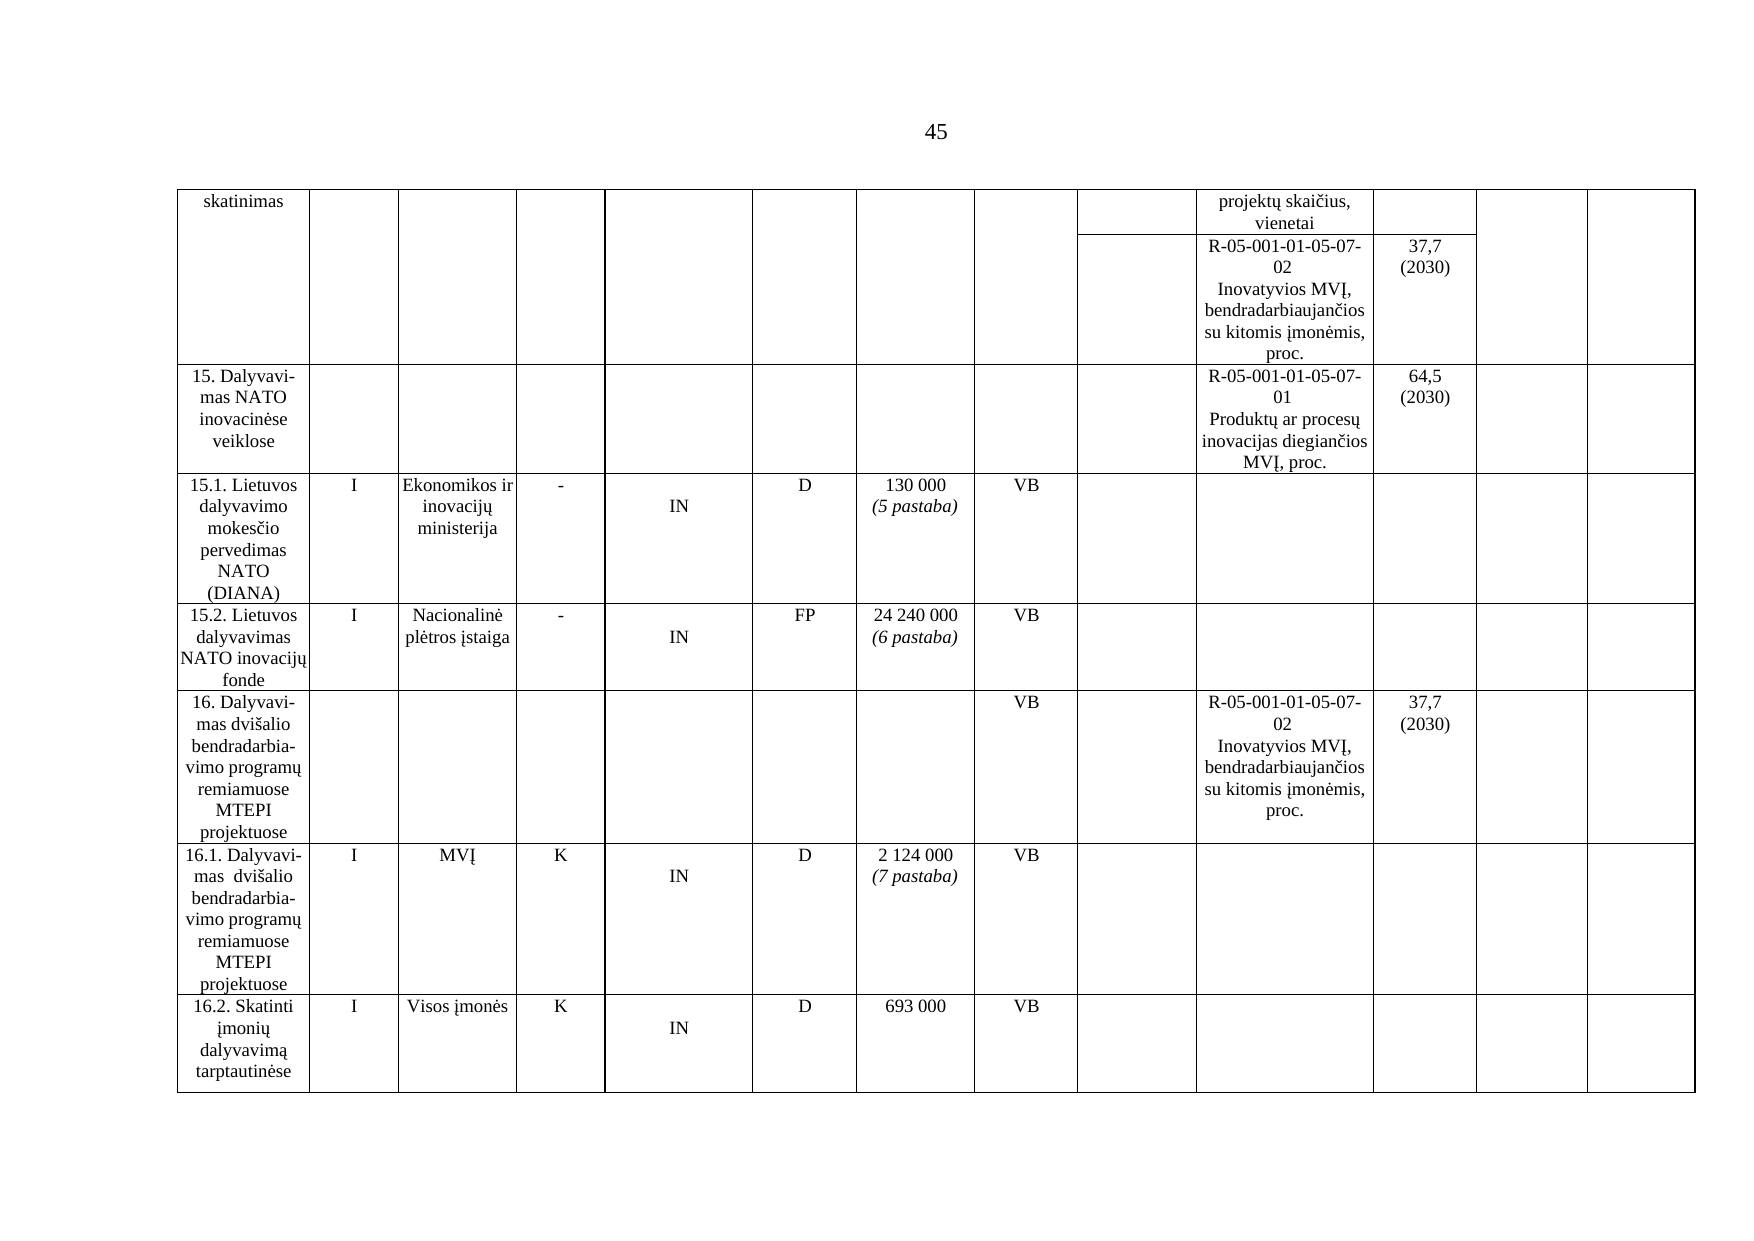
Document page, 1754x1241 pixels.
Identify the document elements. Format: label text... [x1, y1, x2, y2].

table_cell 24 240 000 (6 pastaba) [857, 604, 974, 690]
table_cell [1588, 474, 1694, 603]
table_cell 15.2. Lietuvos dalyvavimas NATO inovacijų fonde [178, 604, 309, 690]
table_cell [517, 190, 604, 364]
table_cell [606, 691, 752, 842]
table_cell [1197, 844, 1373, 994]
table_cell Ekonomikos ir inovacijų ministerija [399, 474, 516, 603]
table_cell IN [606, 844, 752, 994]
table_cell [517, 691, 604, 842]
table_cell [1588, 190, 1694, 364]
table_cell [606, 190, 752, 364]
table_cell 15. Dalyvavi-mas NATO inovacinėse veiklose [178, 365, 309, 473]
table_cell [310, 190, 398, 364]
table_cell [399, 691, 516, 842]
table_cell [1477, 190, 1587, 364]
table_cell - [517, 474, 604, 603]
table_cell [1588, 604, 1694, 690]
table_cell [1374, 844, 1476, 994]
table_cell skatinimas [178, 190, 309, 364]
table_cell R-05-001-01-05-07-02 Inovatyvios MVĮ, bendradarbiaujančios su kitomis įmonėmis, proc. [1197, 691, 1373, 842]
table_cell K [517, 995, 604, 1092]
table_cell [1588, 844, 1694, 994]
table_cell [857, 691, 974, 842]
table_cell R-05-001-01-05-07-01 Produktų ar procesų inovacijas diegiančios MVĮ, proc. [1197, 365, 1373, 473]
table_cell 16.2. Skatinti įmonių dalyvavimą tarptautinėse [178, 995, 309, 1092]
table_cell I [310, 474, 398, 603]
table_cell [310, 691, 398, 842]
table_cell [753, 190, 856, 364]
table_cell [1588, 691, 1694, 842]
table_cell [857, 190, 974, 364]
table_cell D [753, 995, 856, 1092]
table_cell D [753, 844, 856, 994]
table_cell I [310, 995, 398, 1092]
table_cell 15.1. Lietuvos dalyvavimo mokesčio pervedimas NATO (DIANA) [178, 474, 309, 603]
table_cell [1374, 995, 1476, 1092]
table_cell 16. Dalyvavi-mas dvišalio bendradarbia-vimo programų remiamuose MTEPI projektuose [178, 691, 309, 842]
table_cell IN [606, 474, 752, 603]
table_cell [399, 365, 516, 473]
table_cell [1078, 844, 1196, 994]
table_cell [1477, 691, 1587, 842]
table_cell [1477, 365, 1587, 473]
table_cell projektų skaičius, vienetai [1197, 190, 1373, 233]
table_cell I [310, 604, 398, 690]
table_cell [399, 190, 516, 364]
table_cell [975, 190, 1077, 364]
table_cell K [517, 844, 604, 994]
table_cell VB [975, 691, 1077, 842]
table_cell [1477, 604, 1587, 690]
table_cell MVĮ [399, 844, 516, 994]
table_cell [1078, 995, 1196, 1092]
table_cell 130 000 (5 pastaba) [857, 474, 974, 603]
table_cell IN [606, 995, 752, 1092]
table_cell [1374, 474, 1476, 603]
table_cell VB [975, 844, 1077, 994]
table_cell [1197, 604, 1373, 690]
table_cell [1477, 474, 1587, 603]
table_cell [1078, 474, 1196, 603]
table_cell [606, 365, 752, 473]
table_cell 37,7 (2030) [1374, 235, 1476, 364]
table_cell D [753, 474, 856, 603]
table_cell - [517, 604, 604, 690]
table_cell 16.1. Dalyvavi-mas dvišalio bendradarbia-vimo programų remiamuose MTEPI projektuose [178, 844, 309, 994]
table_cell FP [753, 604, 856, 690]
table_cell [1078, 235, 1196, 364]
table_cell [1078, 190, 1196, 233]
table_cell [1477, 995, 1587, 1092]
table_cell [857, 365, 974, 473]
table_cell [517, 365, 604, 473]
table_cell 693 000 [857, 995, 974, 1092]
table_cell [975, 365, 1077, 473]
table_cell 37,7 (2030) [1374, 691, 1476, 842]
table_cell [1197, 995, 1373, 1092]
table_cell R-05-001-01-05-07-02 Inovatyvios MVĮ, bendradarbiaujančios su kitomis įmonėmis, proc. [1197, 235, 1373, 364]
table_cell Visos įmonės [399, 995, 516, 1092]
table_cell [1078, 691, 1196, 842]
table_cell [1477, 844, 1587, 994]
table_cell [310, 365, 398, 473]
table_cell VB [975, 474, 1077, 603]
table_cell Nacionalinė plėtros įstaiga [399, 604, 516, 690]
table_cell [753, 365, 856, 473]
table_cell VB [975, 995, 1077, 1092]
table_cell [1588, 995, 1694, 1092]
table_cell VB [975, 604, 1077, 690]
table_cell [1078, 604, 1196, 690]
table_cell IN [606, 604, 752, 690]
table_cell [1588, 365, 1694, 473]
table_cell 2 124 000 (7 pastaba) [857, 844, 974, 994]
table_cell [753, 691, 856, 842]
table_cell [1374, 190, 1476, 233]
table_cell [1374, 604, 1476, 690]
table_cell [1197, 474, 1373, 603]
table_cell [1078, 365, 1196, 473]
table_cell I [310, 844, 398, 994]
table_cell 64,5 (2030) [1374, 365, 1476, 473]
